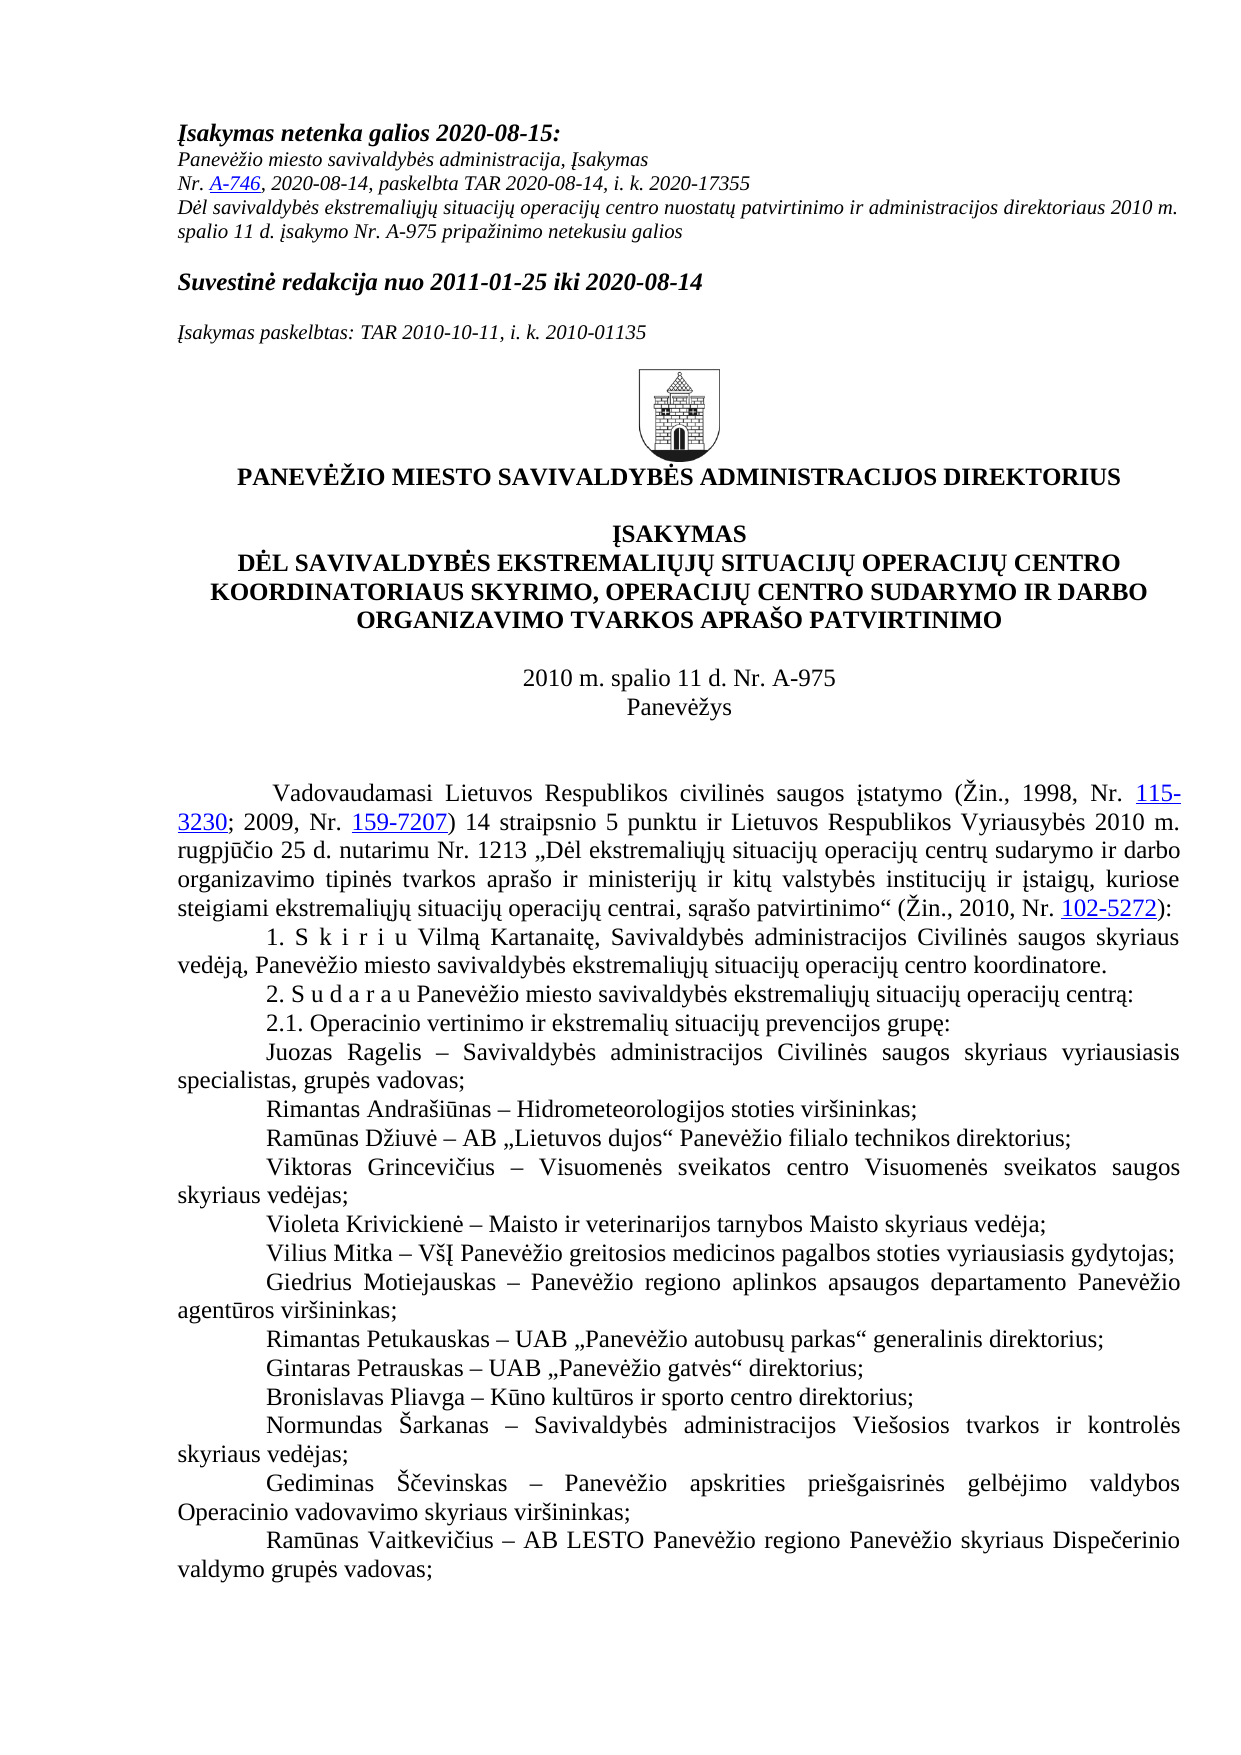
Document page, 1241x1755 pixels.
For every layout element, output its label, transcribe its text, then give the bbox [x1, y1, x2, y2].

text Panevėžys [177, 692, 1181, 721]
text ORGANIZAVIMO TVARKOS APRAŠO PATVIRTINIMO [177, 606, 1181, 634]
text Vilius Mitka – VšĮ Panevėžio greitosios medicinos pagalbos stoties vyriausiasis gydytojas; [177, 1238, 1181, 1267]
text 1. S k i r i u Vilmą Kartanaitę, Savivaldybės administracijos Civilinės saugos skyriaus vedėją, Panevėžio miesto savivaldybės ekstremaliųjų situacijų operacijų centro koordinatore. [177, 922, 1181, 979]
text PANEVĖŽIO MIESTO SAVIVALDYBĖS ADMINISTRACIJOS DIREKTORIUS [177, 462, 1181, 491]
text Juozas Ragelis – Savivaldybės administracijos Civilinės saugos skyriaus vyriausiasis specialistas, grupės vadovas; [177, 1037, 1181, 1094]
text Violeta Krivickienė – Maisto ir veterinarijos tarnybos Maisto skyriaus vedėja; [177, 1209, 1181, 1238]
text Ramūnas Džiuvė – AB „Lietuvos dujos“ Panevėžio filialo technikos direktorius; [177, 1123, 1181, 1152]
text Giedrius Motiejauskas – Panevėžio regiono aplinkos apsaugos departamento Panevėžio agentūros viršininkas; [177, 1267, 1181, 1324]
text 2.1. Operacinio vertinimo ir ekstremalių situacijų prevencijos grupę: [177, 1008, 1181, 1037]
text Normundas Šarkanas – Savivaldybės administracijos Viešosios tvarkos ir kontrolės skyriaus vedėjas; [177, 1411, 1181, 1468]
text Panevėžio miesto savivaldybės administracija, Įsakymas [177, 147, 1181, 171]
text Viktoras Grincevičius – Visuomenės sveikatos centro Visuomenės sveikatos saugos skyriaus vedėjas; [177, 1152, 1181, 1209]
text Dėl savivaldybės ekstremaliųjų situacijų operacijų centro nuostatų patvirtinimo ir administracijos direktoriaus 2010 m. spalio 11 d. įsakymo Nr. A-975 pripažinimo netekusiu galios [177, 195, 1181, 243]
text Gintaras Petrauskas – UAB „Panevėžio gatvės“ direktorius; [177, 1353, 1181, 1382]
text KOORDINATORIAUS SKYRIMO, OPERACIJŲ CENTRO SUDARYMO IR DARBO [177, 577, 1181, 606]
text Įsakymas paskelbtas: TAR 2010-10-11, i. k. 2010-01135 [177, 320, 1181, 344]
text Rimantas Andrašiūnas – Hidrometeorologijos stoties viršininkas; [177, 1094, 1181, 1123]
text Suvestinė redakcija nuo 2011-01-25 iki 2020-08-14 [177, 267, 1181, 296]
text 2010 m. spalio 11 d. Nr. A-975 [177, 663, 1181, 692]
text Nr. A-746, 2020-08-14, paskelbta TAR 2020-08-14, i. k. 2020-17355 [177, 171, 1181, 195]
text Gediminas Ščevinskas – Panevėžio apskrities priešgaisrinės gelbėjimo valdybos Operacinio vadovavimo skyriaus viršininkas; [177, 1468, 1181, 1526]
text Bronislavas Pliavga – Kūno kultūros ir sporto centro direktorius; [177, 1382, 1181, 1411]
text 2. S u d a r a u Panevėžio miesto savivaldybės ekstremaliųjų situacijų operacijų centrą: [177, 979, 1181, 1008]
text Vadovaudamasi Lietuvos Respublikos civilinės saugos įstatymo (Žin., 1998, Nr. 115-3230; 2009, Nr. 159-7207) 14 straipsnio 5 punktu ir Lietuvos Respublikos Vyriausybės 2010 m. rugpjūčio 25 d. nutarimu Nr. 1213 „Dėl ekstremaliųjų situacijų operacijų centrų sudarymo ir darbo organizavimo tipinės tvarkos aprašo ir ministerijų ir kitų valstybės institucijų ir įstaigų, kuriose steigiami ekstremaliųjų situacijų operacijų centrai, sąrašo patvirtinimo“ (Žin., 2010, Nr. 102-5272): [177, 778, 1181, 922]
text ĮSAKYMAS [177, 519, 1181, 548]
text Įsakymas netenka galios 2020-08-15: [177, 118, 1181, 147]
text Rimantas Petukauskas – UAB „Panevėžio autobusų parkas“ generalinis direktorius; [177, 1324, 1181, 1353]
text Ramūnas Vaitkevičius – AB LESTO Panevėžio regiono Panevėžio skyriaus Dispečerinio valdymo grupės vadovas; [177, 1526, 1181, 1583]
text DĖL SAVIVALDYBĖS EKSTREMALIŲJŲ SITUACIJŲ OPERACIJŲ CENTRO [177, 548, 1181, 577]
